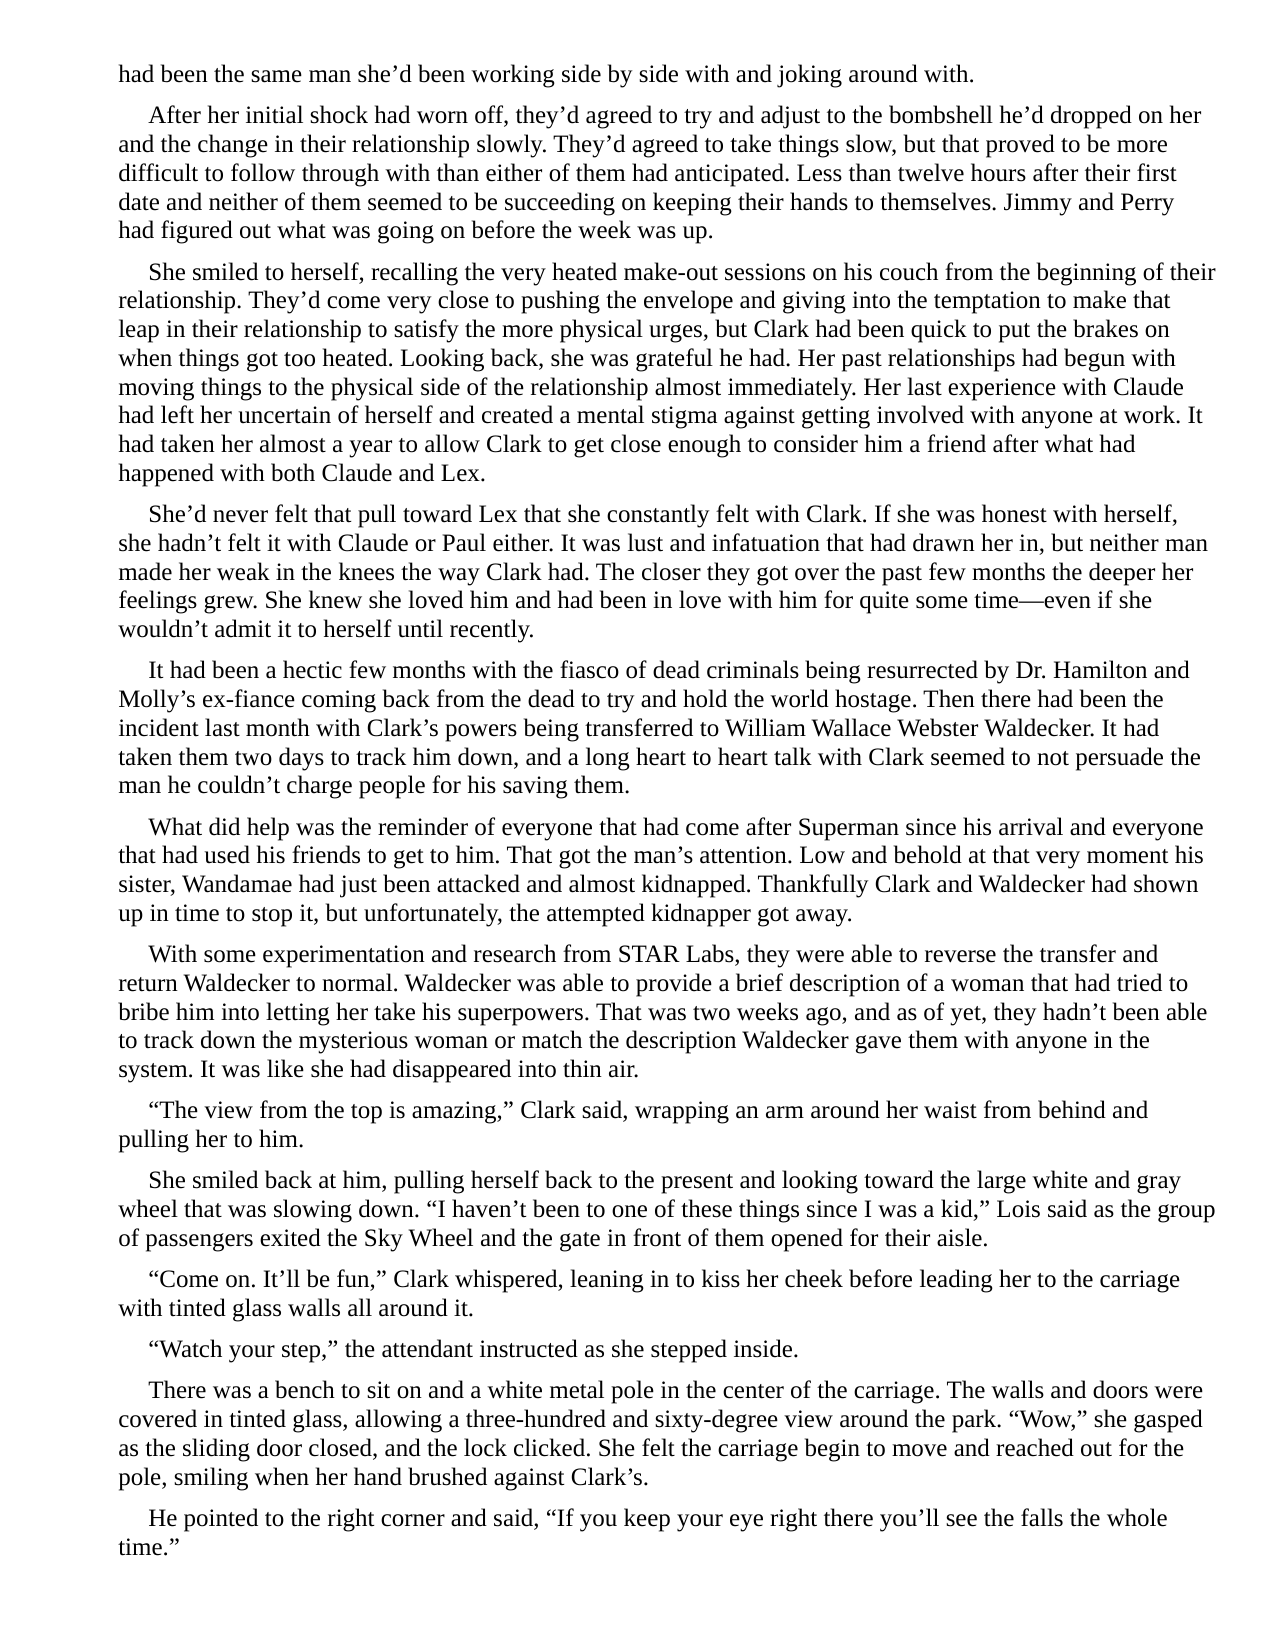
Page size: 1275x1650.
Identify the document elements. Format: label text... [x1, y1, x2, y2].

text After her initial shock had worn off, they’d agreed to try and adjust to the bombshell he’d dropped on her and the change in their relationship slowly. They’d agreed to take things slow, but that proved to be more difficult to follow through with than either of them had anticipated. Less than twelve hours after their first date and neither of them seemed to be succeeding on keeping their hands to themselves. Jimmy and Perry had figured out what was going on before the week was up. [118, 100, 1216, 244]
text It had been a hectic few months with the fiasco of dead criminals being resurrected by Dr. Hamilton and Molly’s ex-fiance coming back from the dead to try and hold the world hostage. Then there had been the incident last month with Clark’s powers being transferred to William Wallace Webster Waldecker. It had taken them two days to track him down, and a long heart to heart talk with Clark seemed to not persuade the man he couldn’t charge people for his saving them. [118, 655, 1216, 799]
text had been the same man she’d been working side by side with and joking around with. [118, 59, 1216, 88]
text With some experimentation and research from STAR Labs, they were able to reverse the transfer and return Waldecker to normal. Waldecker was able to provide a brief description of a woman that had tried to bribe him into letting her take his superpowers. That was two weeks ago, and as of yet, they hadn’t been able to track down the mysterious woman or match the description Waldecker gave them with anyone in the system. It was like she had disappeared into thin air. [118, 939, 1216, 1083]
text She’d never felt that pull toward Lex that she constantly felt with Clark. If she was honest with herself, she hadn’t felt it with Claude or Paul either. It was lust and infatuation that had drawn her in, but neither man made her weak in the knees the way Clark had. The closer they got over the past few months the deeper her feelings grew. She knew she loved him and had been in love with him for quite some time—even if she wouldn’t admit it to herself until recently. [118, 499, 1216, 643]
text “Watch your step,” the attendant instructed as she stepped inside. [118, 1334, 1216, 1363]
text What did help was the reminder of everyone that had come after Superman since his arrival and everyone that had used his friends to get to him. That got the man’s attention. Low and behold at that very moment his sister, Wandamae had just been attacked and almost kidnapped. Thankfully Clark and Waldecker had shown up in time to stop it, but unfortunately, the attempted kidnapper got away. [118, 812, 1216, 927]
text There was a bench to sit on and a white metal pole in the center of the carriage. The walls and doors were covered in tinted glass, allowing a three-hundred and sixty-degree view around the park. “Wow,” she gasped as the sliding door closed, and the lock clicked. She felt the carriage begin to move and reached out for the pole, smiling when her hand brushed against Clark’s. [118, 1375, 1216, 1490]
text “Come on. It’ll be fun,” Clark whispered, leaning in to kiss her cheek before leading her to the carriage with tinted glass walls all around it. [118, 1264, 1216, 1322]
text She smiled to herself, recalling the very heated make-out sessions on his couch from the beginning of their relationship. They’d come very close to pushing the envelope and giving into the temptation to make that leap in their relationship to satisfy the more physical urges, but Clark had been quick to put the brakes on when things got too heated. Looking back, she was grateful he had. Her past relationships had begun with moving things to the physical side of the relationship almost immediately. Her last experience with Claude had left her uncertain of herself and created a mental stigma against getting involved with anyone at work. It had taken her almost a year to allow Clark to get close enough to consider him a friend after what had happened with both Claude and Lex. [118, 257, 1216, 487]
text She smiled back at him, pulling herself back to the present and looking toward the large white and gray wheel that was slowing down. “I haven’t been to one of these things since I was a kid,” Lois said as the group of passengers exited the Sky Wheel and the gate in front of them opened for their aisle. [118, 1165, 1216, 1252]
text “The view from the top is amazing,” Clark said, wrapping an arm around her waist from behind and pulling her to him. [118, 1095, 1216, 1153]
text He pointed to the right corner and said, “If you keep your eye right there you’ll see the falls the whole time.” [118, 1503, 1216, 1560]
